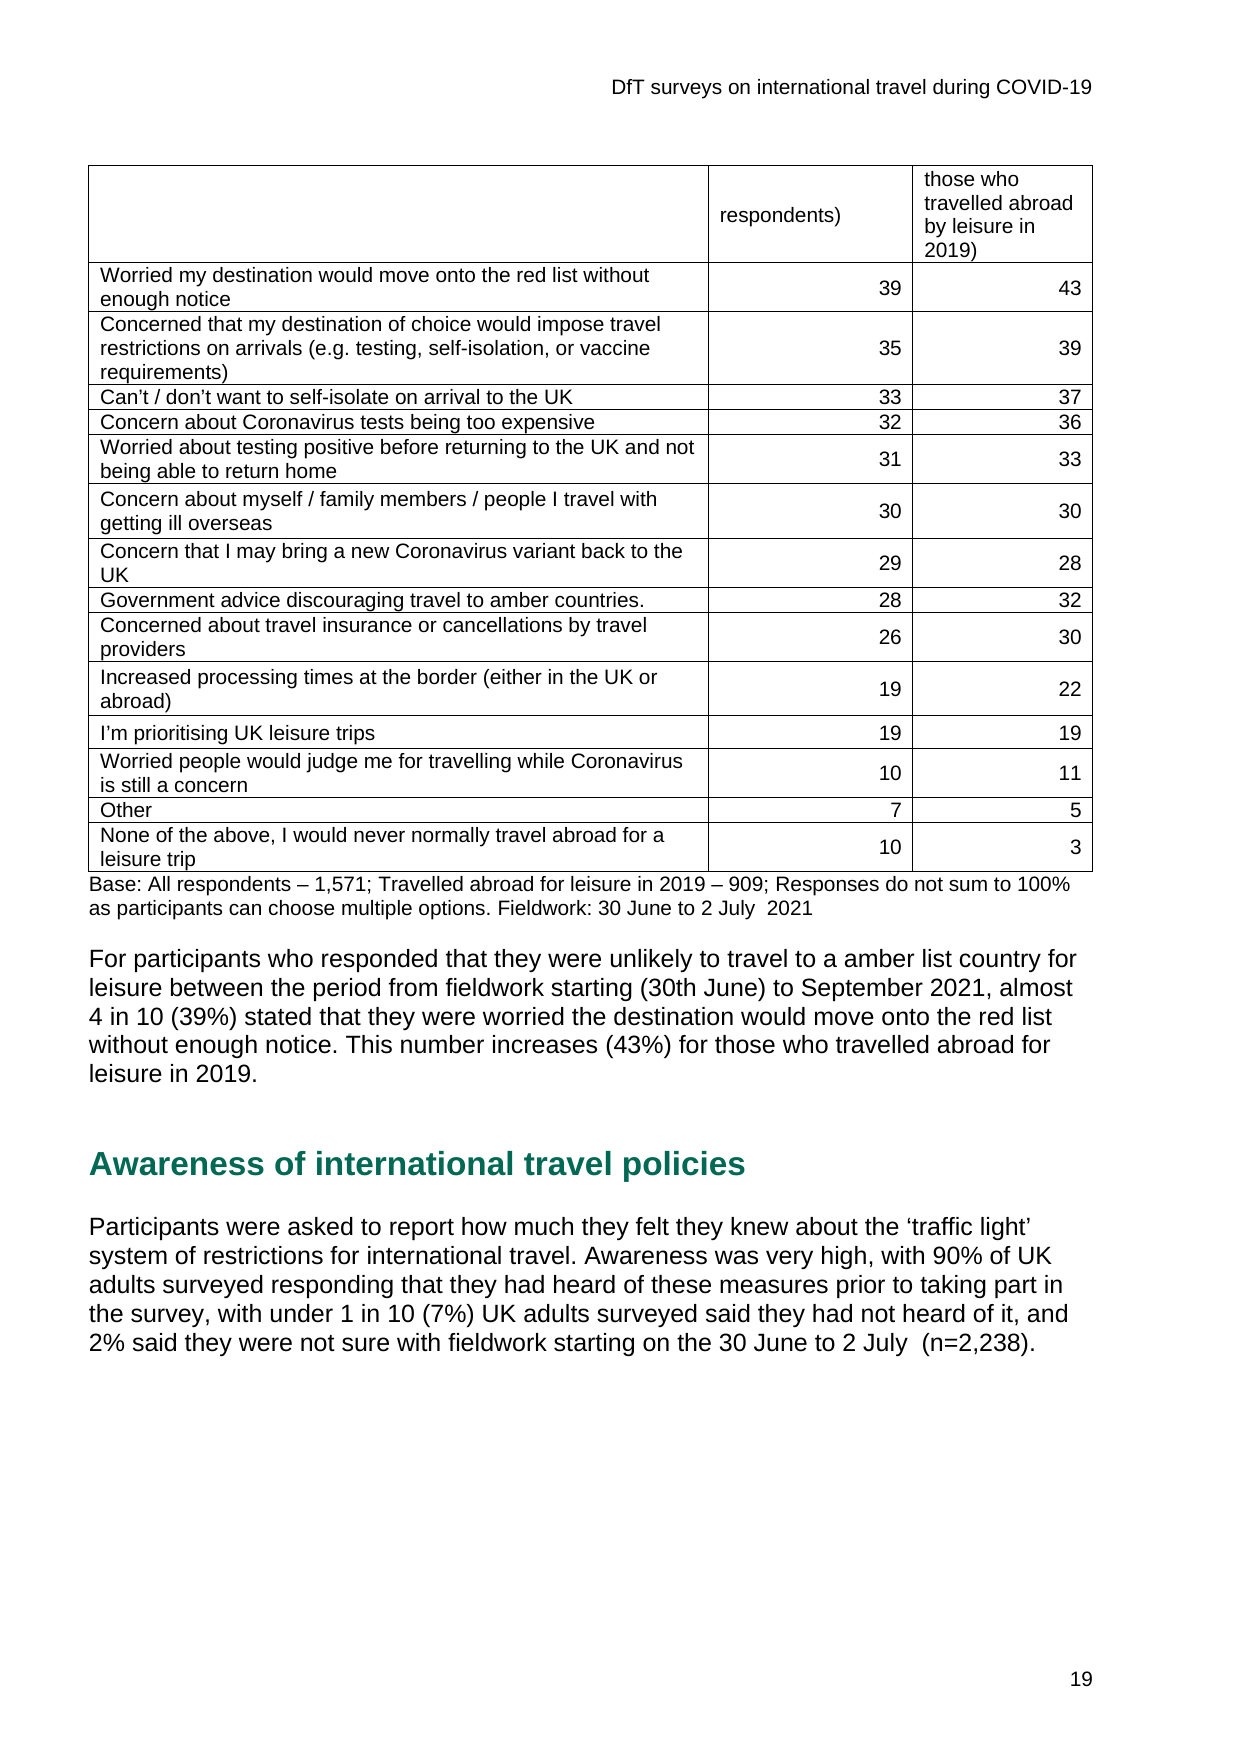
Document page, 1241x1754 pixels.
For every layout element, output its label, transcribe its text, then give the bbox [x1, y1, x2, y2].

table_cell Worried my destination would move onto the red list without enough notice [89, 263, 708, 311]
table_cell 19 [709, 662, 912, 715]
table_cell Concern about Coronavirus tests being too expensive [89, 410, 708, 434]
table_cell 36 [913, 410, 1092, 434]
table_cell Concerned that my destination of choice would impose travel restrictions on arrivals (e.g. testing, self-isolation, or vaccine requirements) [89, 312, 708, 384]
table_header those who travelled abroad by leisure in 2019) [913, 166, 1092, 262]
table_cell Worried about testing positive before returning to the UK and not being able to return home [89, 435, 708, 483]
table_cell 33 [913, 435, 1092, 483]
table_cell Worried people would judge me for travelling while Coronavirus is still a concern [89, 749, 708, 797]
table_cell 29 [709, 539, 912, 587]
table_cell Government advice discouraging travel to amber countries. [89, 588, 708, 612]
table_cell 7 [709, 798, 912, 822]
table_cell 30 [913, 613, 1092, 661]
table_cell 10 [709, 823, 912, 871]
table_cell 19 [709, 716, 912, 748]
table_cell None of the above, I would never normally travel abroad for a leisure trip [89, 823, 708, 871]
text For participants who responded that they were unlikely to travel to a amber list country for leisure between the period from fieldwork starting (30th June) to September 2021, almost 4 in 10 (39%) stated that they were worried the destination would move onto the red list without enough notice. This number increases (43%) for those who travelled abroad for leisure in 2019. [89, 944, 1092, 1088]
table_cell 32 [913, 588, 1092, 612]
table_cell 35 [709, 312, 912, 384]
table_cell Increased processing times at the border (either in the UK or abroad) [89, 662, 708, 715]
table_cell 28 [913, 539, 1092, 587]
table_cell 3 [913, 823, 1092, 871]
table_cell 11 [913, 749, 1092, 797]
table_cell 26 [709, 613, 912, 661]
table_cell 5 [913, 798, 1092, 822]
table_cell 30 [709, 484, 912, 538]
text Participants were asked to report how much they felt they knew about the ‘traffic light’ system of restrictions for international travel. Awareness was very high, with 90% of UK adults surveyed responding that they had heard of these measures prior to taking part in the survey, with under 1 in 10 (7%) UK adults surveyed said they had not heard of it, and 2% said they were not sure with fieldwork starting on the 30 June to 2 July (n=2,238). [89, 1211, 1092, 1357]
table_header [89, 166, 708, 262]
table_cell 10 [709, 749, 912, 797]
table_cell I’m prioritising UK leisure trips [89, 716, 708, 748]
table_cell 28 [709, 588, 912, 612]
table_cell 30 [913, 484, 1092, 538]
text Base: All respondents – 1,571; Travelled abroad for leisure in 2019 – 909; Responses do not sum to 100% as participants can choose multiple options. Fieldwork: 30 June to 2 July 2021 [89, 872, 1092, 920]
table_cell Concern that I may bring a new Coronavirus variant back to the UK [89, 539, 708, 587]
table_header respondents) [709, 166, 912, 262]
table_cell Concerned about travel insurance or cancellations by travel providers [89, 613, 708, 661]
table_cell 19 [913, 716, 1092, 748]
table_cell 31 [709, 435, 912, 483]
table_cell 22 [913, 662, 1092, 715]
table_cell 43 [913, 263, 1092, 311]
table_cell Can’t / don’t want to self-isolate on arrival to the UK [89, 385, 708, 409]
table_cell 39 [709, 263, 912, 311]
table_cell Other [89, 798, 708, 822]
subtitle Awareness of international travel policies [89, 1141, 1092, 1182]
table_cell Concern about myself / family members / people I travel with getting ill overseas [89, 484, 708, 538]
table_cell 39 [913, 312, 1092, 384]
table_cell 32 [709, 410, 912, 434]
table_cell 37 [913, 385, 1092, 409]
table_cell 33 [709, 385, 912, 409]
